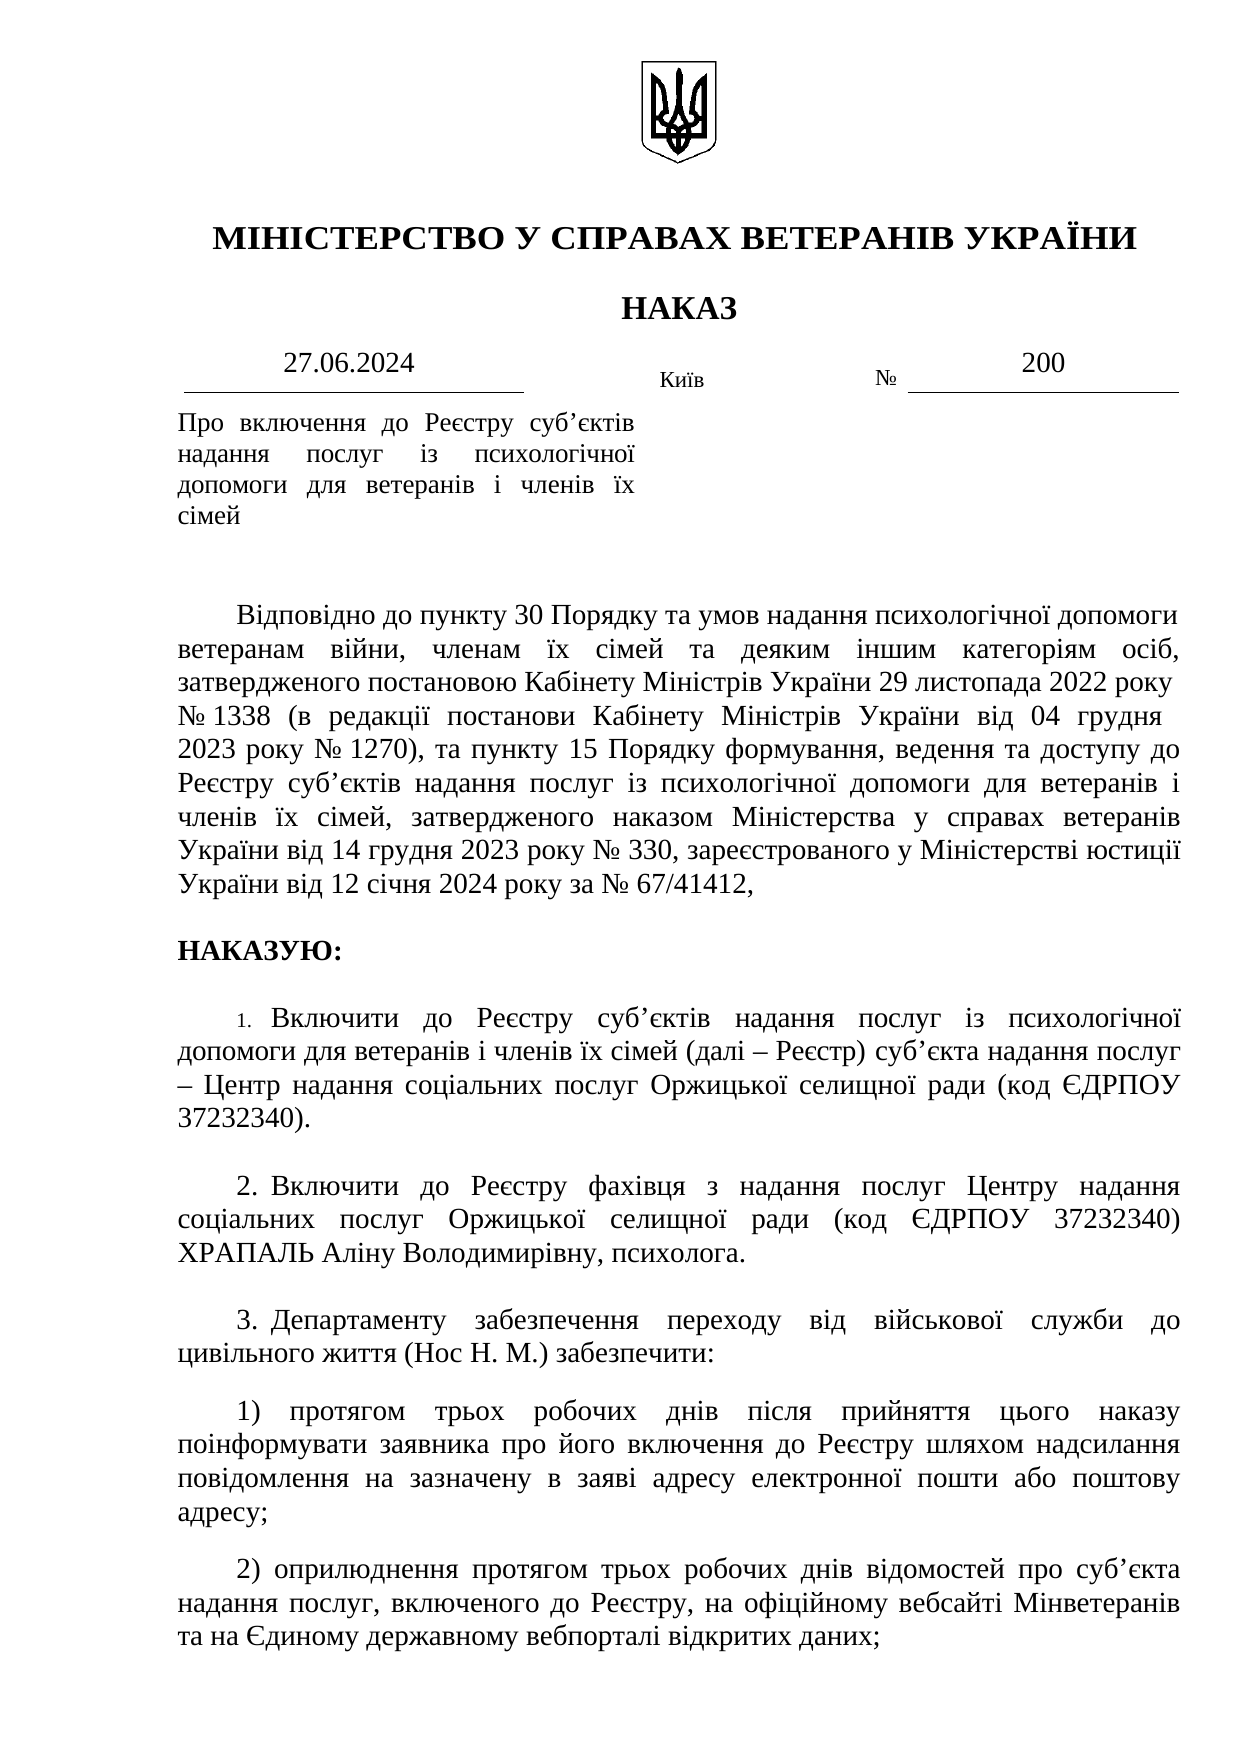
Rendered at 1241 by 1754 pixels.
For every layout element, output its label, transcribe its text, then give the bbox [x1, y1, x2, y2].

list Департаменту забезпечення переходу від військової служби до цивільного життя (Нос Н. М.) забезпечити: [177, 1302, 1181, 1369]
text НАКАЗУЮ: [177, 933, 1181, 966]
list Включити до Реєстру суб’єктів надання послуг із психологічної допомоги для ветеранів і членів їх сімей (далі – Реєстр) суб’єкта надання послуг – Центр надання соціальних послуг Оржицької селищної ради (код ЄДРПОУ 37232340). [177, 1000, 1181, 1134]
text Відповідно до пункту 30 Порядку та умов надання психологічної допомоги [177, 597, 1181, 631]
text Про включення до Реєстру суб’єктів надання послуг із психологічної допомоги для ветеранів і членів їх сімей [177, 406, 635, 530]
list Включити до Реєстру фахівця з надання послуг Центру надання соціальних послуг Оржицької селищної ради (код ЄДРПОУ 37232340) ХРАПАЛЬ Аліну Володимирівну, психолога. [177, 1168, 1181, 1268]
table_header 27.06.2024 [184, 345, 524, 392]
text НАКАЗ [177, 288, 1181, 326]
table_header № [839, 345, 908, 392]
table_header Київ [524, 345, 839, 392]
text № 1338 (в редакції постанови Кабінету Міністрів України від 04 грудня 2023 року № 1270), та пункту 15 Порядку формування, ведення та доступу до Реєстру суб’єктів надання послуг із психологічної допомоги для ветеранів і членів їх сімей, затвердженого наказом Міністерства у справах ветеранів України від 14 грудня 2023 року № 330, зареєстрованого у Міністерстві юстиції України від 12 січня 2024 року за № 67/41412, [177, 698, 1181, 899]
text МІНІСТЕРСТВО У СПРАВАХ ВЕТЕРАНІВ УКРАЇНИ [177, 218, 1181, 256]
table_header 200 [908, 345, 1179, 392]
text ветеранам війни, членам їх сімей та деяким іншим категоріям осіб, затвердженого постановою Кабінету Міністрів України 29 листопада 2022 року [177, 631, 1181, 698]
text 1) протягом трьох робочих днів після прийняття цього наказу поінформувати заявника про його включення до Реєстру шляхом надсилання повідомлення на зазначену в заяві адресу електронної пошти або поштову адресу; [177, 1393, 1181, 1527]
text 2) оприлюднення протягом трьох робочих днів відомостей про суб’єкта надання послуг, включеного до Реєстру, на офіційному вебсайті Мінветеранів та на Єдиному державному вебпорталі відкритих даних; [177, 1551, 1181, 1652]
